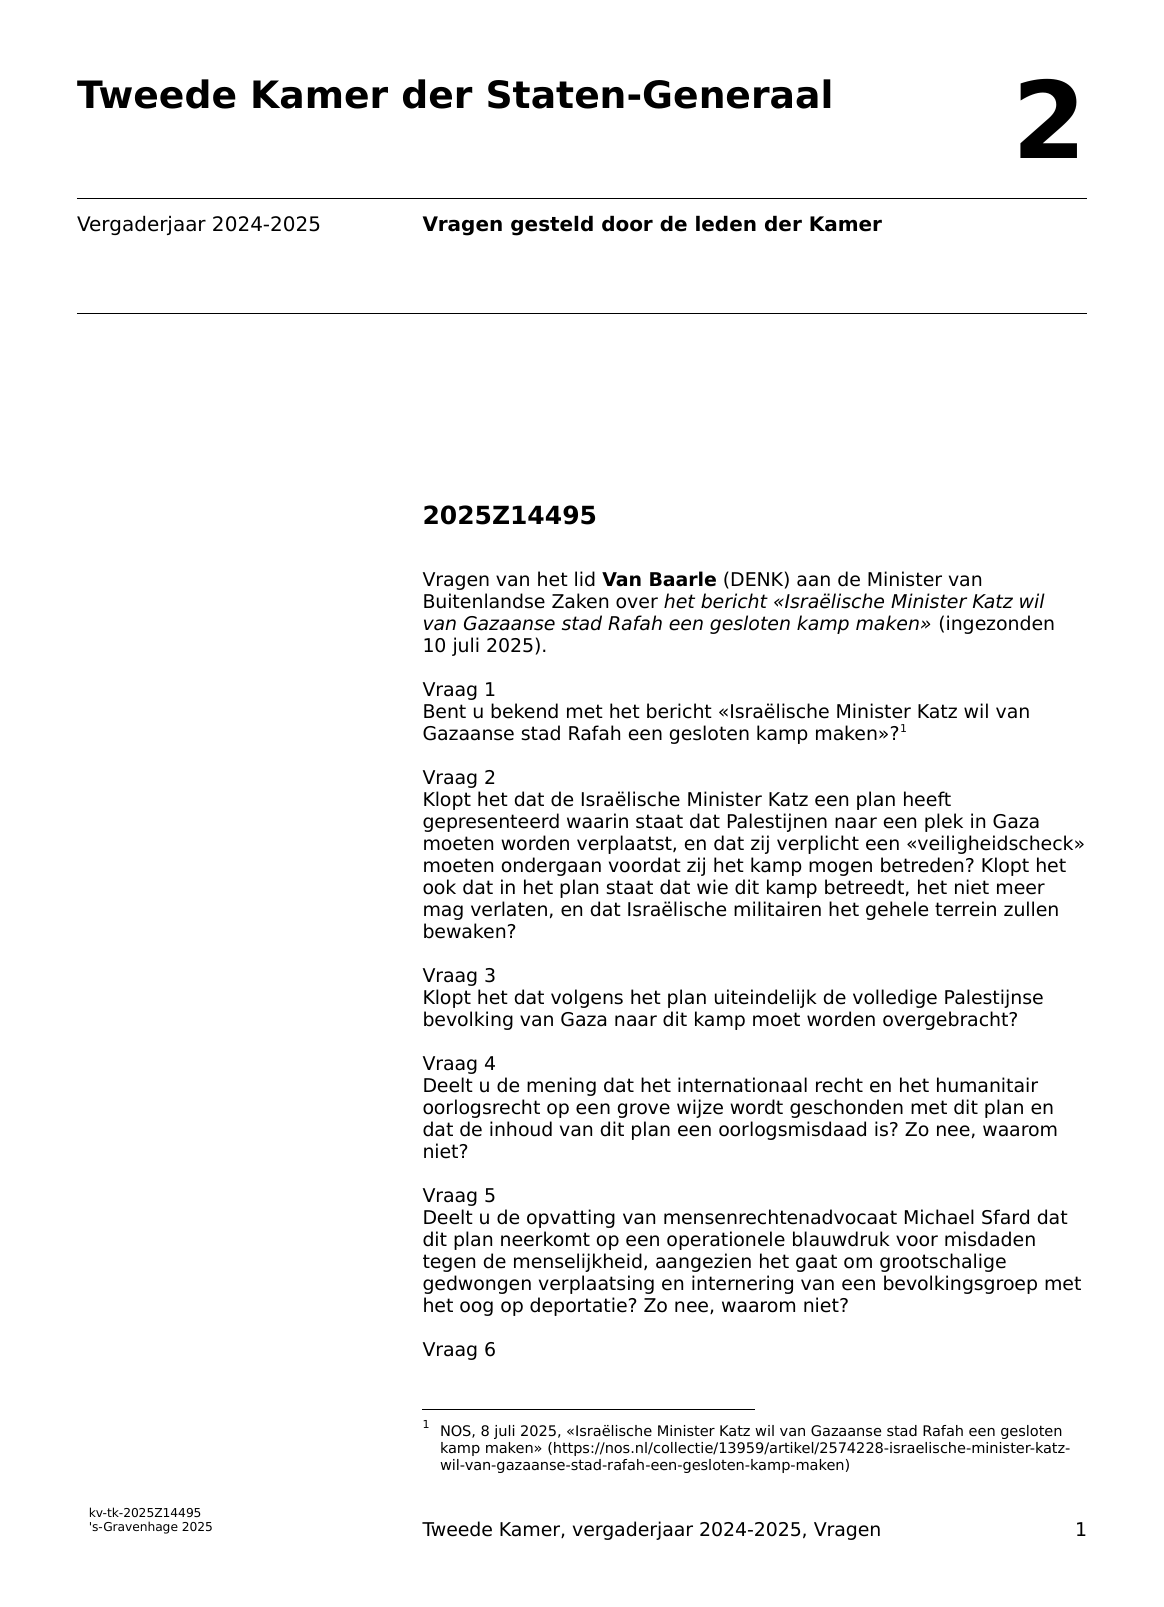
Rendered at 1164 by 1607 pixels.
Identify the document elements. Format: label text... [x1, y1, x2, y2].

table_header Tweede Kamer der Staten-Generaal [77, 59, 886, 198]
text 's-Gravenhage 2025 [88, 1520, 323, 1534]
text Vraag 5 [422, 1185, 1087, 1207]
table_header 2 [886, 59, 1087, 198]
text Deelt u de opvatting van mensenrechtenadvocaat Michael Sfard dat dit plan neerkomt op een operationele blauwdruk voor misdaden tegen de menselijkheid, aangezien het gaat om grootschalige gedwongen verplaatsing en internering van een bevolkingsgroep met het oog op deportatie? Zo nee, waarom niet? [422, 1207, 1087, 1317]
text Vragen van het lid Van Baarle (DENK) aan de Minister van Buitenlandse Zaken over het bericht «Israëlische Minister Katz wil van Gazaanse stad Rafah een gesloten kamp maken» (ingezonden 10 juli 2025). [422, 569, 1087, 657]
text Bent u bekend met het bericht «Israëlische Minister Katz wil van Gazaanse stad Rafah een gesloten kamp maken»? [422, 701, 1087, 745]
text Vraag 1 [422, 679, 1087, 701]
table_cell Vragen gesteld door de leden der Kamer [422, 199, 1087, 313]
text Deelt u de mening dat het internationaal recht en het humanitair oorlogsrecht op een grove wijze wordt geschonden met dit plan en dat de inhoud van dit plan een oorlogsmisdaad is? Zo nee, waarom niet? [422, 1075, 1087, 1163]
text NOS, 8 juli 2025, «Israëlische Minister Katz wil van Gazaanse stad Rafah een gesloten kamp maken» (https://nos.nl/collectie/13959/artikel/2574228-israelische-minister-katz-wil-van-gazaanse-stad-rafah-een-gesloten-kamp-maken) [422, 1418, 1087, 1474]
text Vraag 3 [422, 965, 1087, 987]
text 2025Z14495 [422, 501, 1087, 531]
text kv-tk-2025Z14495 [88, 1506, 323, 1520]
table_cell Vergaderjaar 2024-2025 [77, 199, 422, 313]
text Klopt het dat de Israëlische Minister Katz een plan heeft gepresenteerd waarin staat dat Palestijnen naar een plek in Gaza moeten worden verplaatst, en dat zij verplicht een «veiligheidscheck» moeten ondergaan voordat zij het kamp mogen betreden? Klopt het ook dat in het plan staat dat wie dit kamp betreedt, het niet meer mag verlaten, en dat Israëlische militairen het gehele terrein zullen bewaken? [422, 789, 1087, 943]
text Vraag 2 [422, 767, 1087, 789]
text Vraag 6 [422, 1339, 1087, 1361]
text Vraag 4 [422, 1053, 1087, 1075]
text Klopt het dat volgens het plan uiteindelijk de volledige Palestijnse bevolking van Gaza naar dit kamp moet worden overgebracht? [422, 987, 1087, 1031]
